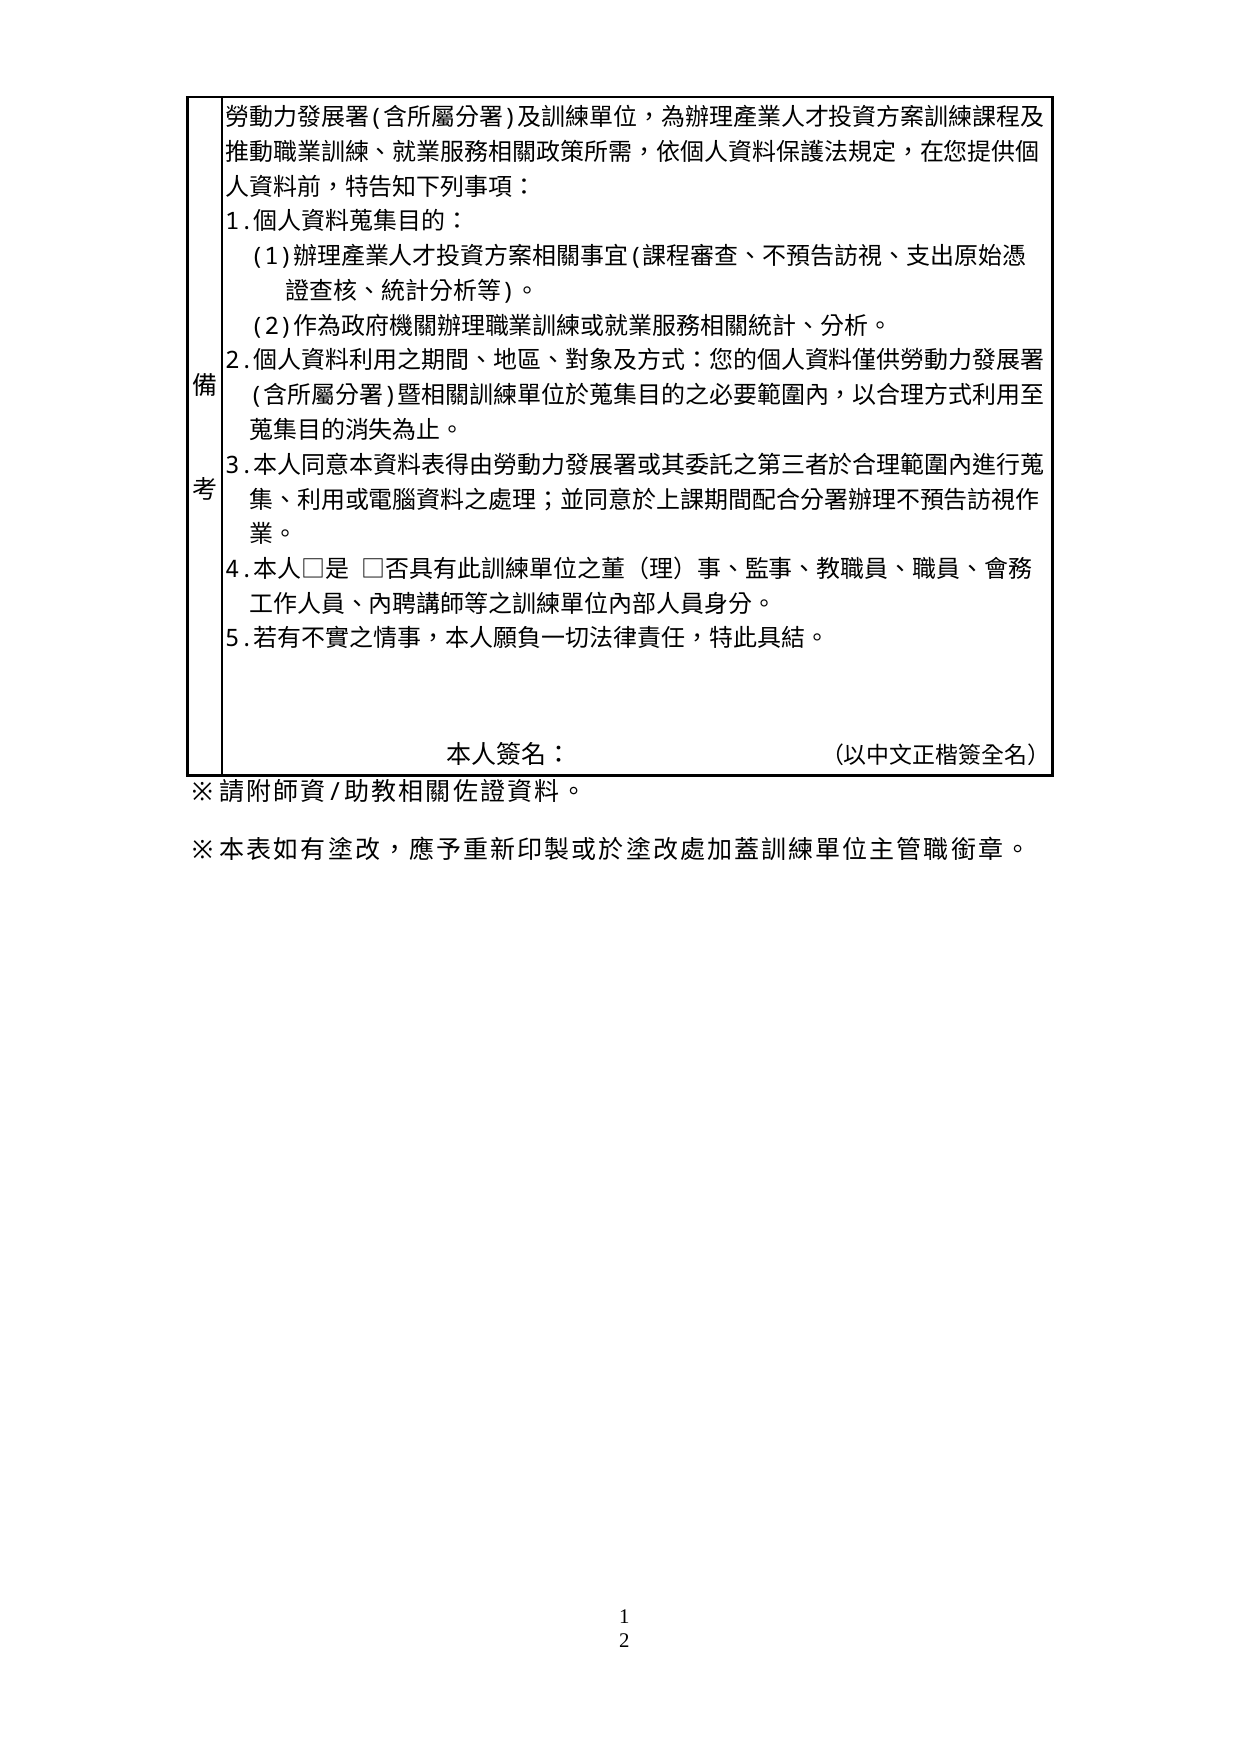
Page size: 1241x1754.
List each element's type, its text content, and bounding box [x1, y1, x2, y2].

text ※本表如有塗改，應予重新印製或於塗改處加蓋訓練單位主管職銜章。 [187, 806, 1053, 869]
text ※請附師資/助教相關佐證資料。 [184, 777, 1158, 806]
table_cell 備 考 [189, 98, 221, 774]
table_cell 勞動力發展署(含所屬分署)及訓練單位，為辦理產業人才投資方案訓練課程及推動職業訓練、就業服務相關政策所需，依個人資料保護法規定，在您提供個人資料前，特告知下列事項： 1.個人資料蒐集目的： (1)辦理產業人才投資方案相關事宜(課程審查、不預告訪視、支出原始憑證查核、統計分析等)。 (2)作為政府機關辦理職業訓練或就業服務相關統計、分析。 2.個人資料利用之期間、地區、對象及方式：您的個人資料僅供勞動力發展署(含所屬分署)暨相關訓練單位於蒐集目的之必要範圍內，以合理方式利用至蒐集目的消失為止。 3.本人同意本資料表得由勞動力發展署或其委託之第三者於合理範圍內進行蒐集、利用或電腦資料之處理；並同意於上課期間配合分署辦理不預告訪視作業。 4.本人□是 □否具有此訓練單位之董（理）事、監事、教職員、職員、會務工作人員、內聘講師等之訓練單位內部人員身分。 5.若有不實之情事，本人願負一切法律責任，特此具結。 本人簽名： （以中文正楷簽全名） [223, 98, 1051, 774]
